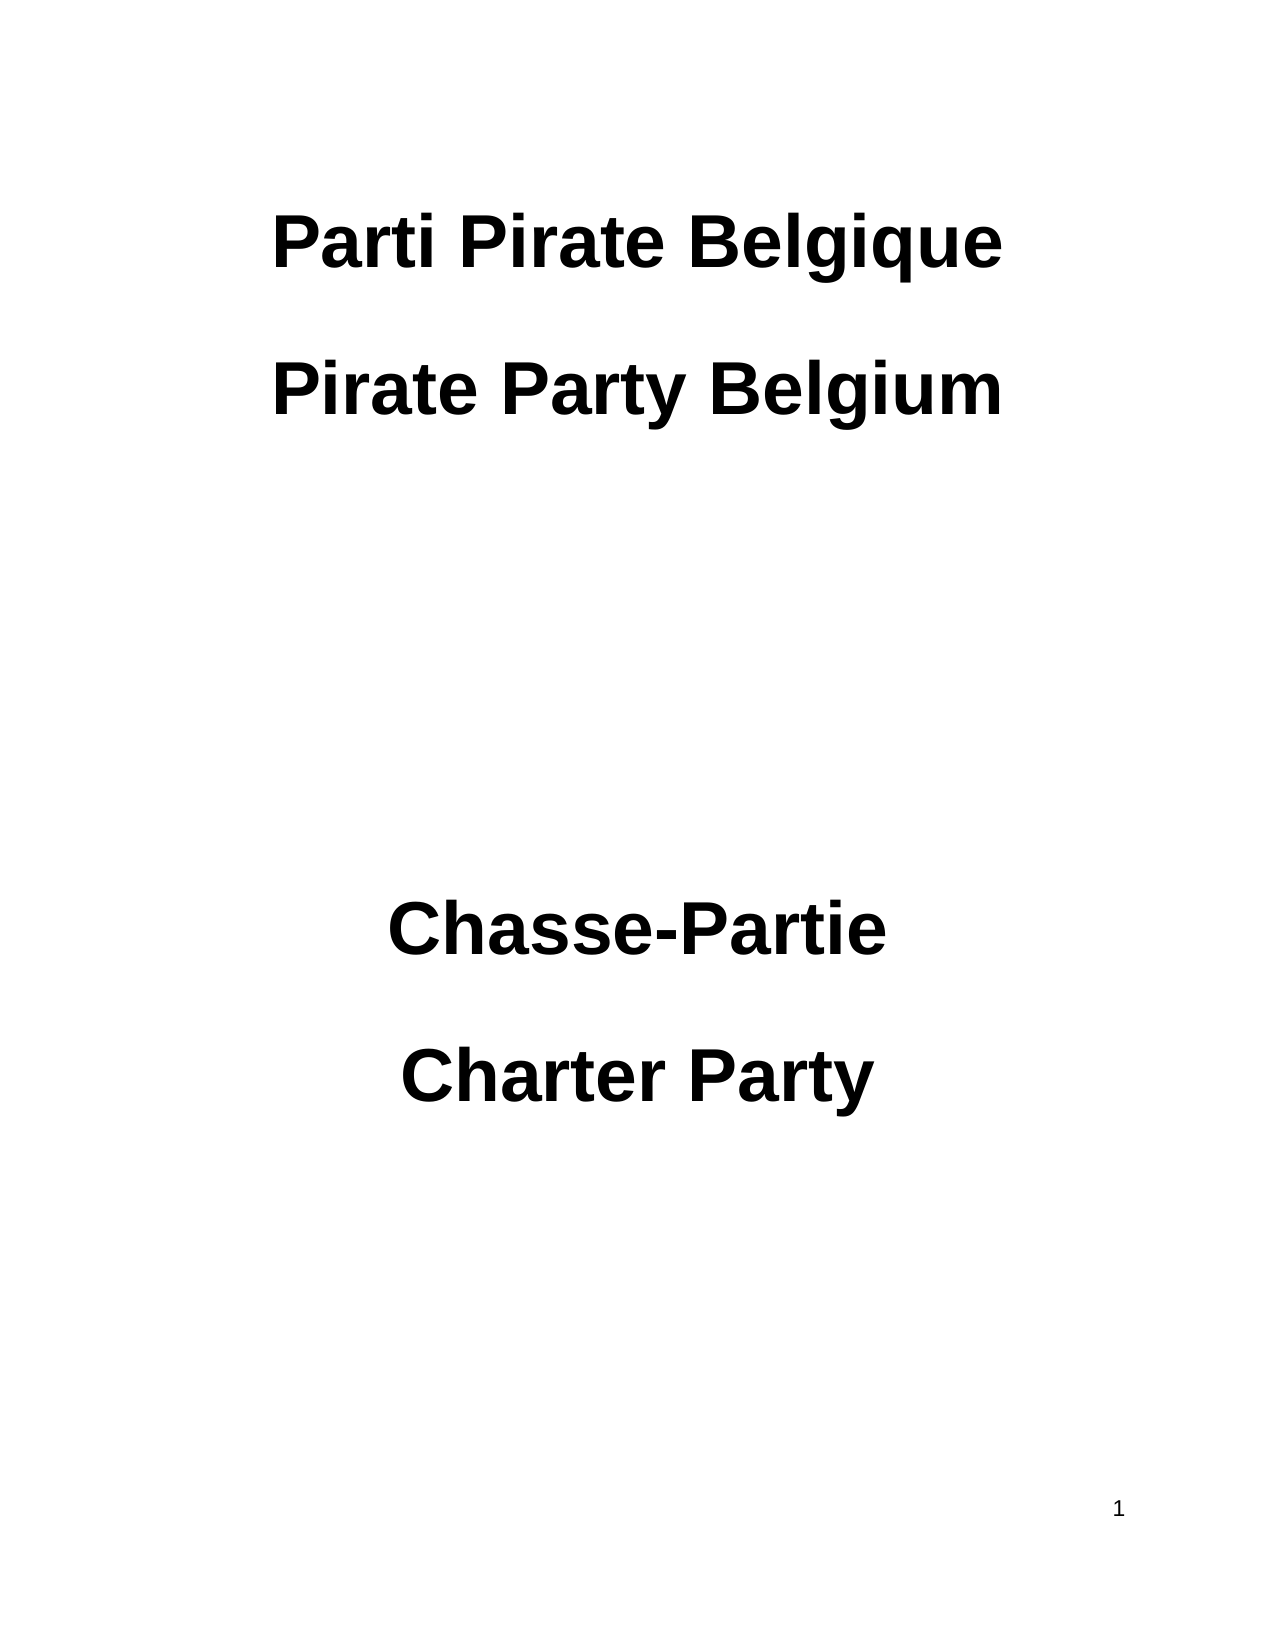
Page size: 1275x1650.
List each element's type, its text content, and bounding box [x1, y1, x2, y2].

title Charter Party [150, 1033, 1125, 1117]
title Pirate Party Belgium [150, 346, 1125, 430]
title Chasse-Partie [150, 887, 1125, 971]
title Parti Pirate Belgique [150, 200, 1125, 284]
